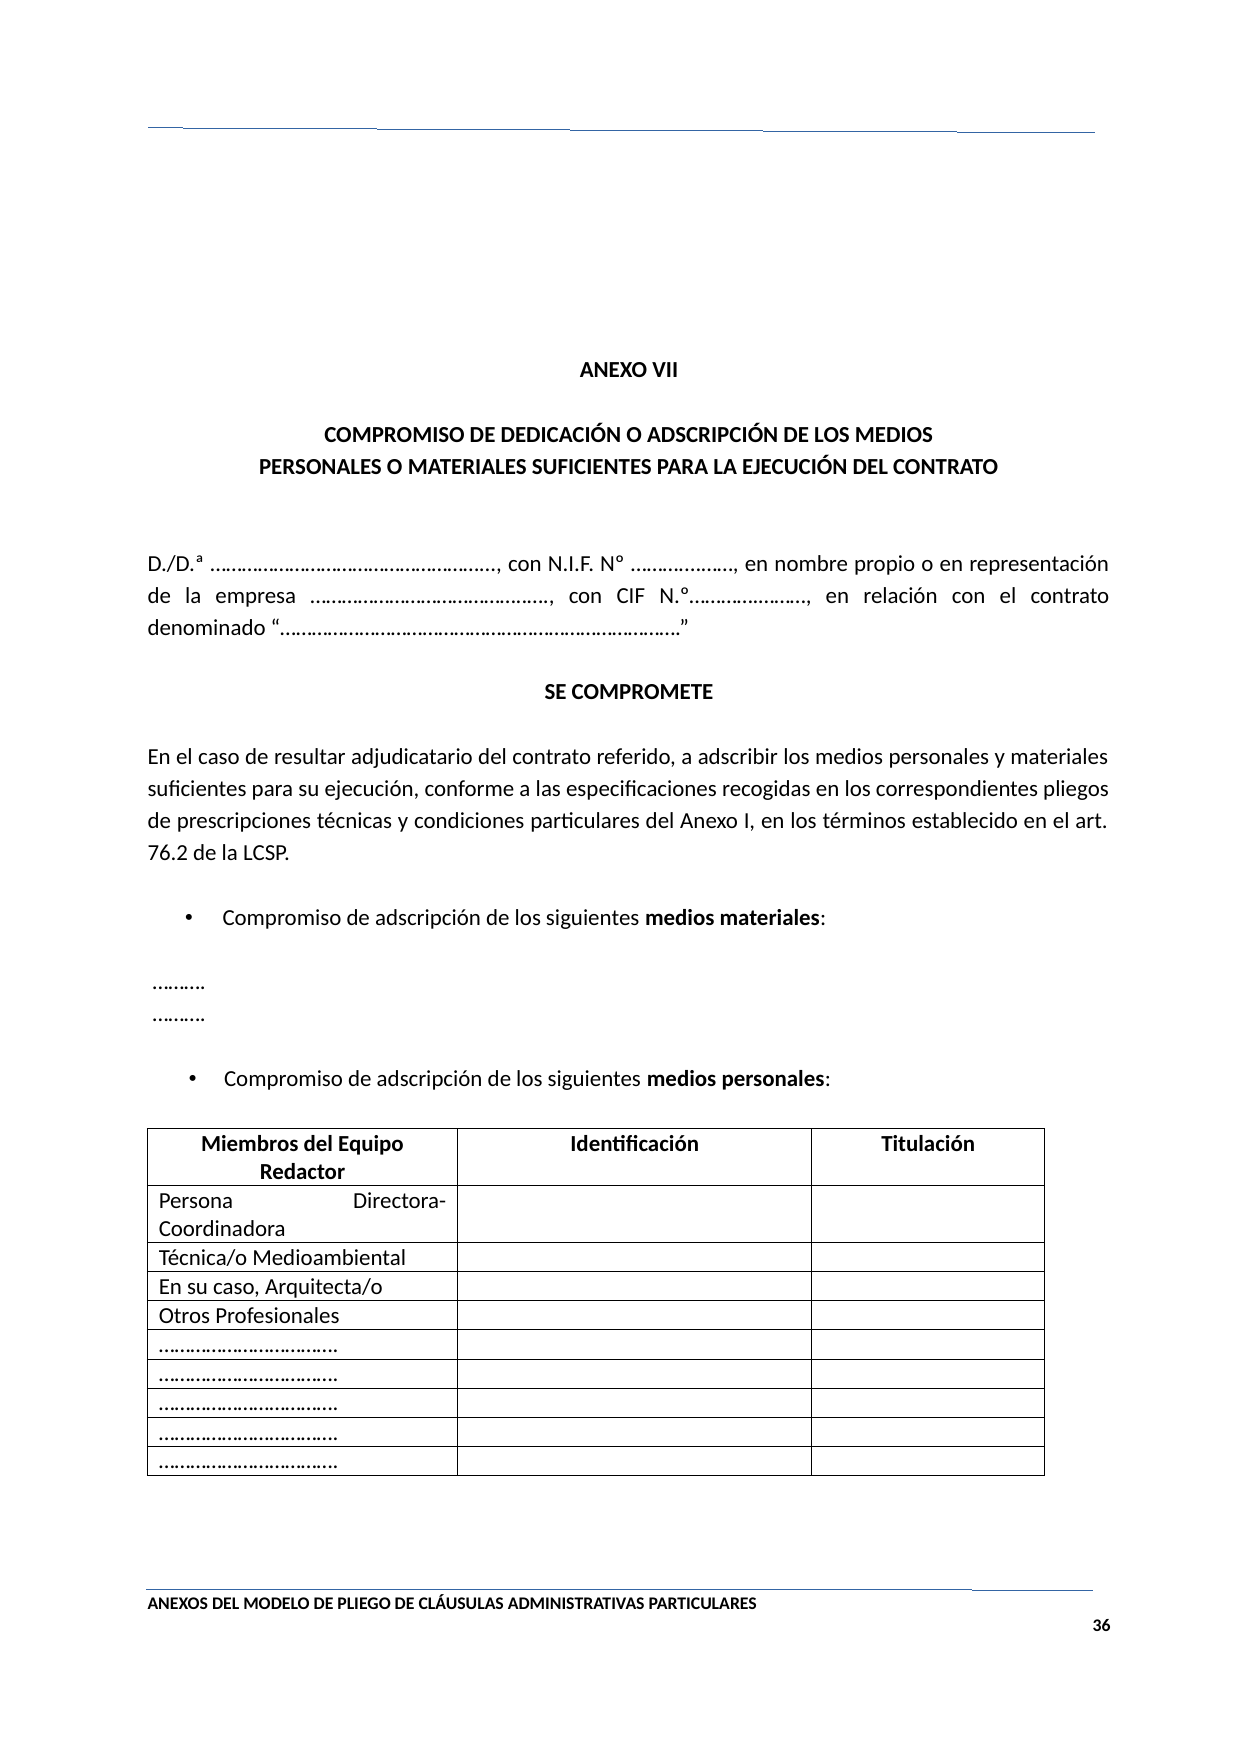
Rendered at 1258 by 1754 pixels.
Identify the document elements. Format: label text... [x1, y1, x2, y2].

table_cell ……………………………. [148, 1389, 457, 1417]
table_cell [458, 1330, 811, 1358]
text COMPROMISO DE DEDICACIÓN O ADSCRIPCIÓN DE LOS MEDIOS [147, 420, 1110, 448]
text ………. [147, 967, 1110, 995]
table_cell [458, 1301, 811, 1329]
text SE COMPROMETE [147, 677, 1110, 705]
table_cell [812, 1418, 1044, 1446]
table_header Titulación [812, 1129, 1044, 1185]
text ………. [147, 999, 1110, 1027]
table_cell En su caso, Arquitecta/o [148, 1272, 457, 1300]
text PERSONALES O MATERIALES SUFICIENTES PARA LA EJECUCIÓN DEL CONTRATO [147, 452, 1110, 480]
table_cell ……………………………. [148, 1418, 457, 1446]
table_cell [812, 1330, 1044, 1358]
table_cell [812, 1186, 1044, 1242]
table_cell [458, 1243, 811, 1271]
list Compromiso de adscripción de los siguientes medios personales: [188, 1064, 1110, 1092]
table_cell [812, 1243, 1044, 1271]
table_cell [812, 1447, 1044, 1475]
table_cell Técnica/o Medioambiental [148, 1243, 457, 1271]
text En el caso de resultar adjudicatario del contrato referido, a adscribir los medios personales y materiales suficientes para su ejecución, conforme a las especificaciones recogidas en los correspondientes pliegos de prescripciones técnicas y condiciones particulares del Anexo I, en los términos establecido en el art. 76.2 de la LCSP. [147, 742, 1110, 866]
table_cell Persona Directora-Coordinadora [148, 1186, 457, 1242]
table_cell ……………………………. [148, 1330, 457, 1358]
table_cell [812, 1360, 1044, 1387]
table_cell [458, 1186, 811, 1242]
table_cell [812, 1389, 1044, 1417]
table_cell ……………………………. [148, 1360, 457, 1387]
table_cell [458, 1389, 811, 1417]
text D./D.ª ……………………………………………..., con N.I.F. Nº ………....……, en nombre propio o en representación de la empresa …………………………………..…., con CIF N.º………….………, en relación con el contrato denominado “………………………………………………………………….” [147, 549, 1110, 641]
table_header Identificación [458, 1129, 811, 1185]
table_cell [812, 1301, 1044, 1329]
table_cell [458, 1272, 811, 1300]
table_cell [812, 1272, 1044, 1300]
table_cell [458, 1447, 811, 1475]
table_cell [458, 1418, 811, 1446]
text ANEXO VII [147, 356, 1110, 383]
table_cell ……………………………. [148, 1447, 457, 1475]
table_cell Otros Profesionales [148, 1301, 457, 1329]
table_header Miembros del Equipo Redactor [148, 1129, 457, 1185]
list Compromiso de adscripción de los siguientes medios materiales: [185, 903, 1110, 931]
table_cell [458, 1360, 811, 1387]
